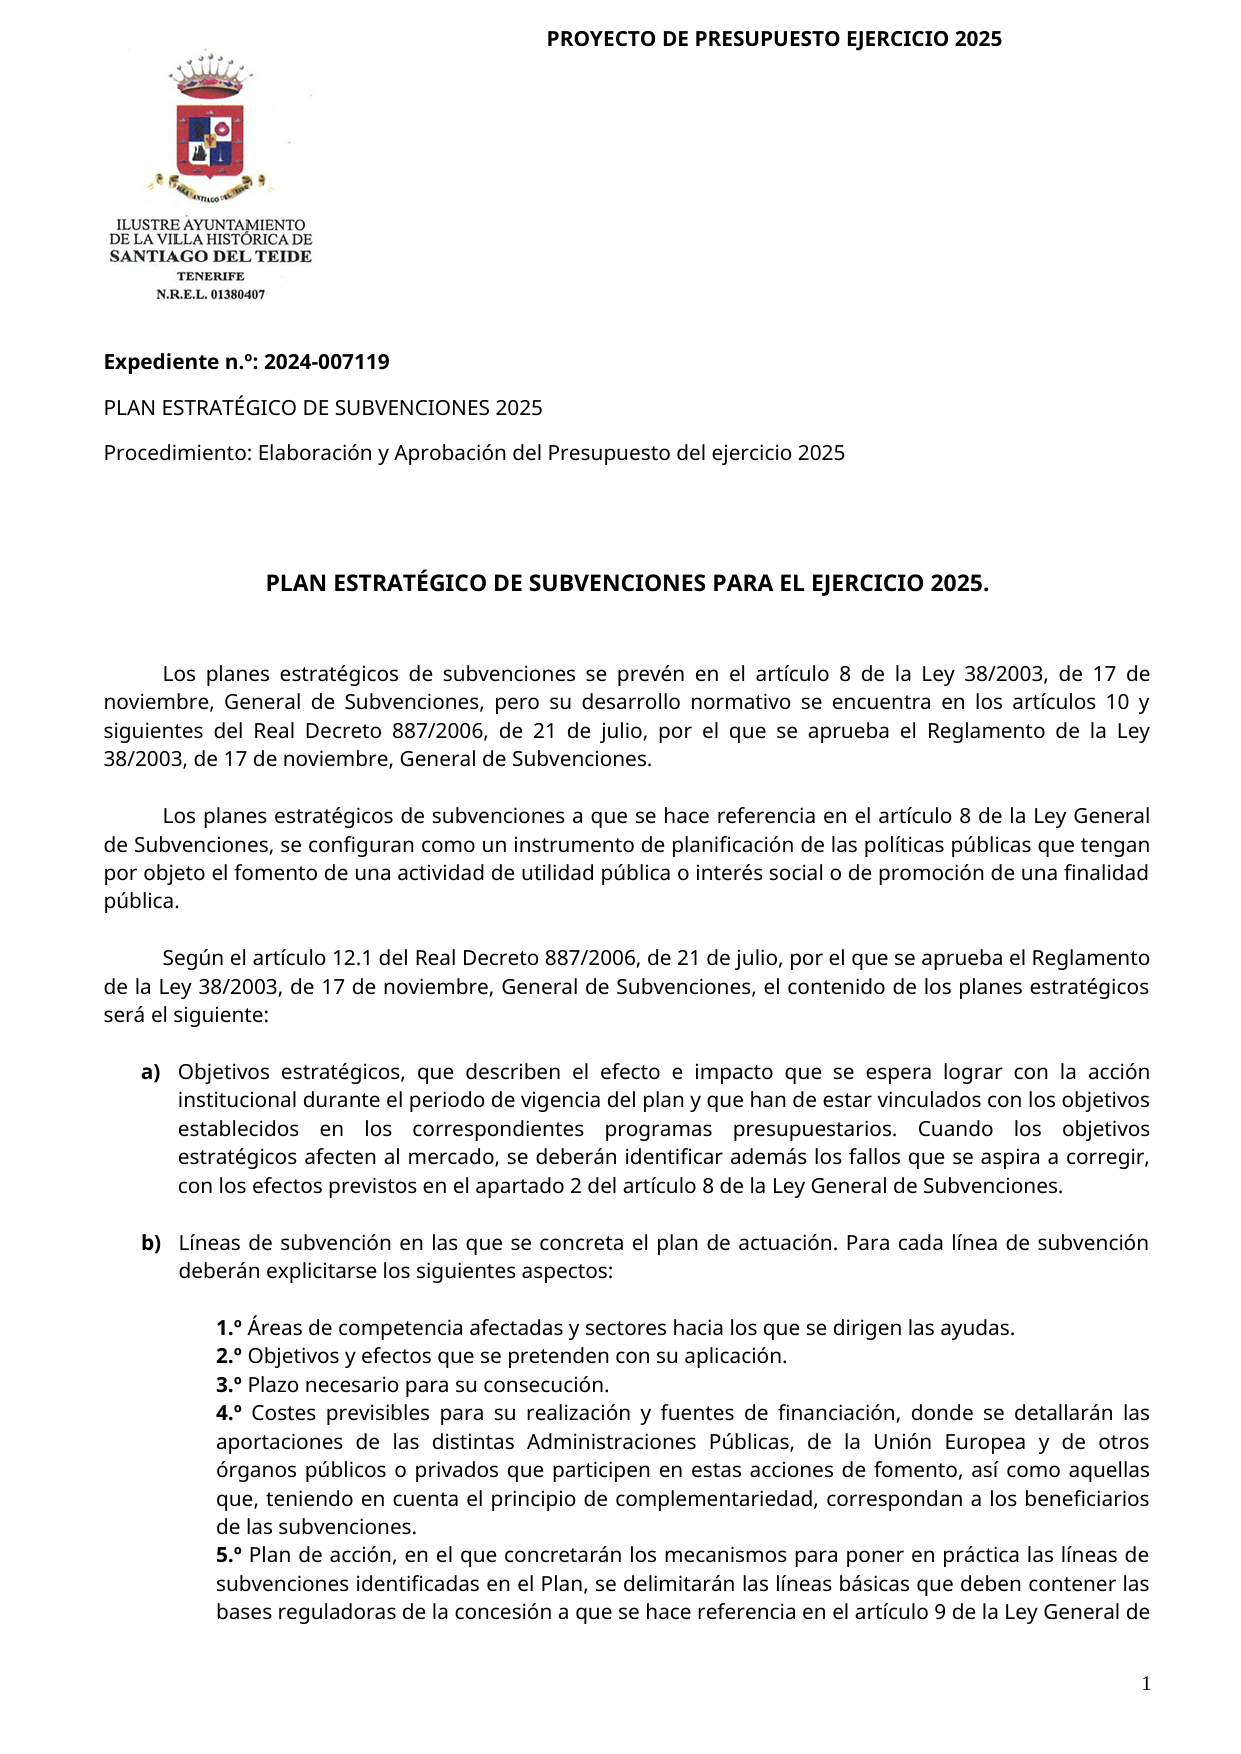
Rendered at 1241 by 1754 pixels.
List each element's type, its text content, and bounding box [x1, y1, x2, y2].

text 3.º Plazo necesario para su consecución. [216, 1370, 1152, 1398]
text Los planes estratégicos de subvenciones a que se hace referencia en el artículo 8 de la Ley General de Subvenciones, se configuran como un instrumento de planificación de las políticas públicas que tengan por objeto el fomento de una actividad de utilidad pública o interés social o de promoción de una finalidad pública. [103, 801, 1152, 915]
list Líneas de subvención en las que se concreta el plan de actuación. Para cada línea de subvención deberán explicitarse los siguientes aspectos: [141, 1228, 1152, 1285]
subtitle Expediente n.º: 2024-007119 [103, 347, 1152, 376]
list Objetivos estratégicos, que describen el efecto e impacto que se espera lograr con la acción institucional durante el periodo de vigencia del plan y que han de estar vinculados con los objetivos establecidos en los correspondientes programas presupuestarios. Cuando los objetivos estratégicos afecten al mercado, se deberán identificar además los fallos que se aspira a corregir, con los efectos previstos en el apartado 2 del artículo 8 de la Ley General de Subvenciones. [141, 1057, 1152, 1199]
text Según el artículo 12.1 del Real Decreto 887/2006, de 21 de julio, por el que se aprueba el Reglamento de la Ley 38/2003, de 17 de noviembre, General de Subvenciones, el contenido de los planes estratégicos será el siguiente: [103, 943, 1152, 1029]
text Los planes estratégicos de subvenciones se prevén en el artículo 8 de la Ley 38/2003, de 17 de noviembre, General de Subvenciones, pero su desarrollo normativo se encuentra en los artículos 10 y siguientes del Real Decreto 887/2006, de 21 de julio, por el que se aprueba el Reglamento de la Ley 38/2003, de 17 de noviembre, General de Subvenciones. [103, 659, 1152, 773]
text 1.º Áreas de competencia afectadas y sectores hacia los que se dirigen las ayudas. [216, 1313, 1152, 1342]
text 2.º Objetivos y efectos que se pretenden con su aplicación. [216, 1342, 1152, 1370]
text 4.º Costes previsibles para su realización y fuentes de financiación, donde se detallarán las aportaciones de las distintas Administraciones Públicas, de la Unión Europea y de otros órganos públicos o privados que participen en estas acciones de fomento, así como aquellas que, teniendo en cuenta el principio de complementariedad, correspondan a los beneficiarios de las subvenciones. [216, 1398, 1152, 1541]
text 5.º Plan de acción, en el que concretarán los mecanismos para poner en práctica las líneas de subvenciones identificadas en el Plan, se delimitarán las líneas básicas que deben contener las bases reguladoras de la concesión a que se hace referencia en el artículo 9 de la Ley General de [216, 1541, 1152, 1626]
subtitle Procedimiento: Elaboración y Aprobación del Presupuesto del ejercicio 2025 [103, 438, 1152, 466]
text PLAN ESTRATÉGICO DE SUBVENCIONES PARA EL EJERCICIO 2025. [103, 567, 1152, 598]
subtitle PLAN ESTRATÉGICO DE SUBVENCIONES 2025 [103, 393, 1152, 421]
